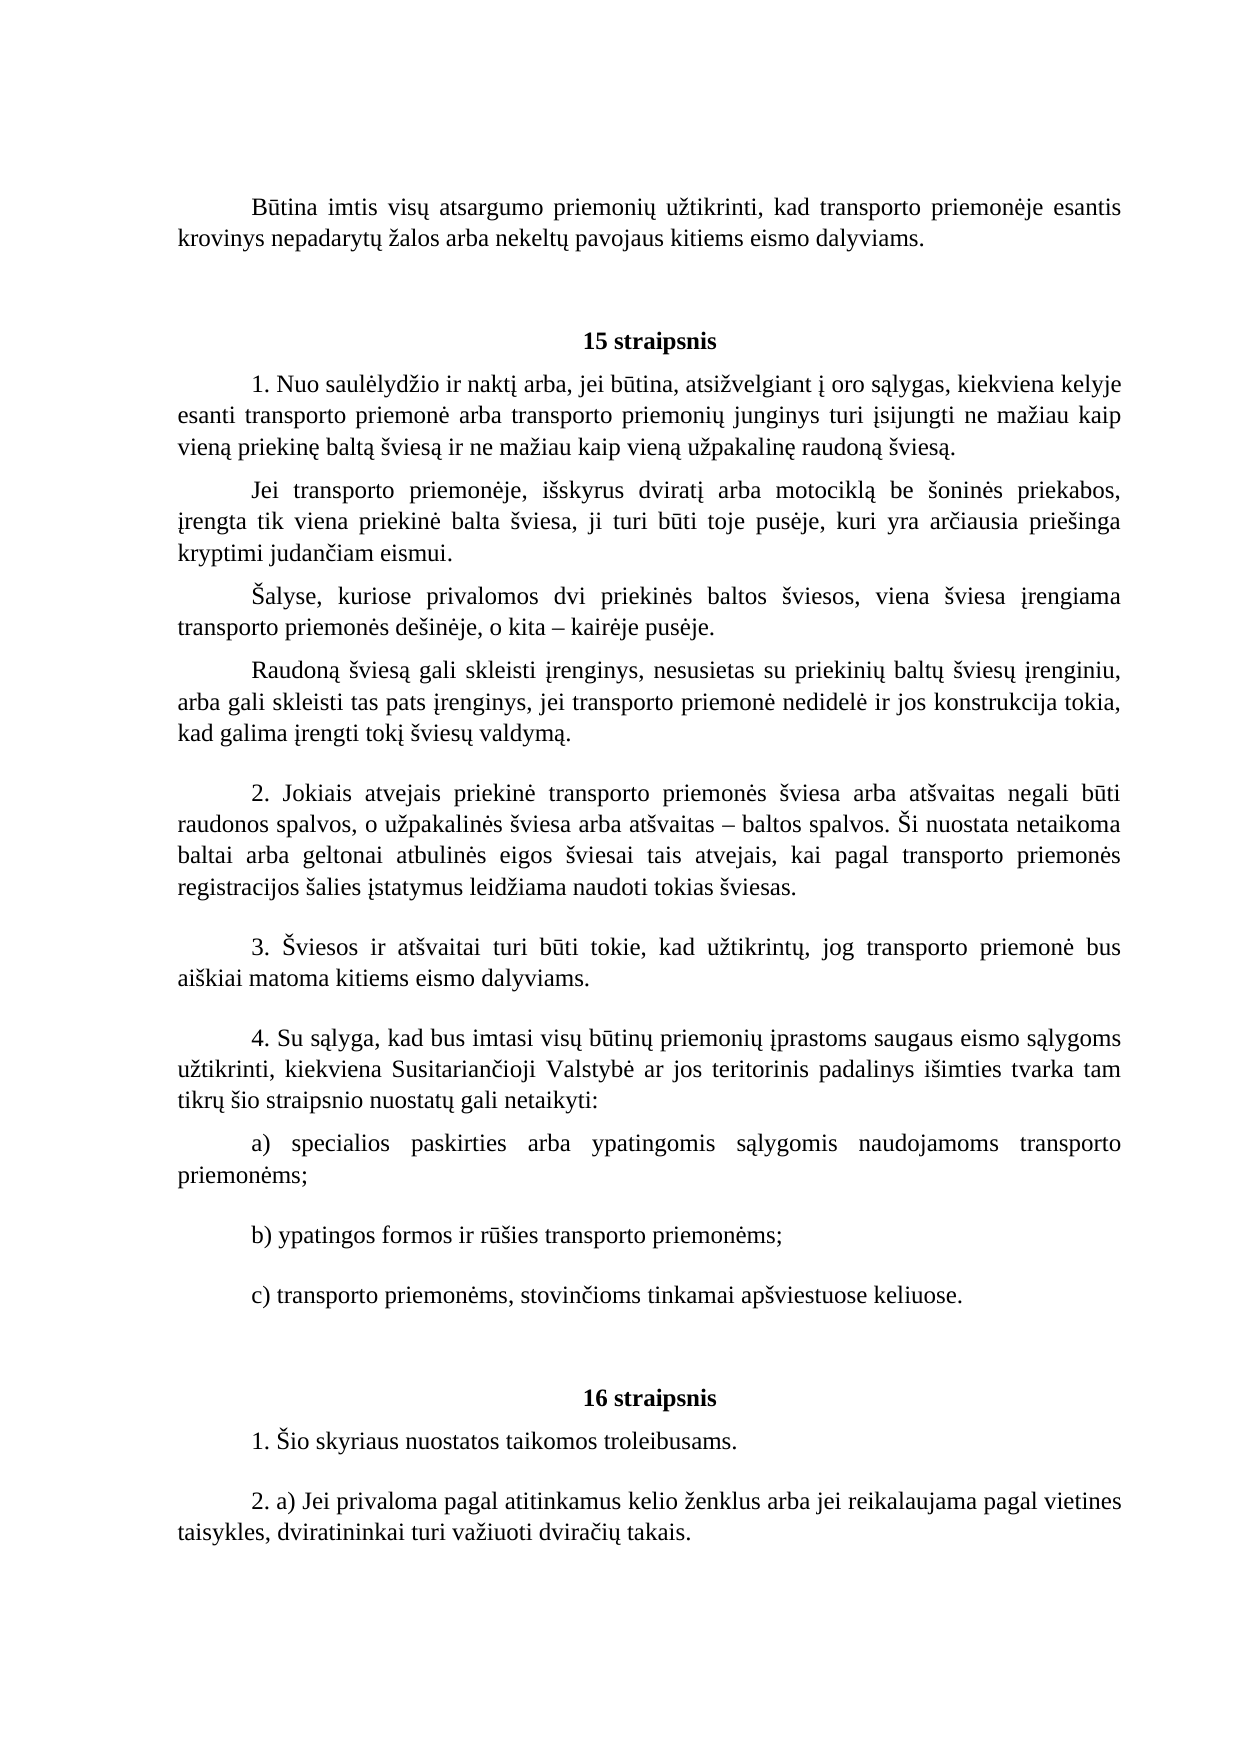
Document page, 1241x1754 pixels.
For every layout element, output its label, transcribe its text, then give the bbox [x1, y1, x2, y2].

text a) specialios paskirties arba ypatingomis sąlygomis naudojamoms transporto priemonėms; [177, 1126, 1122, 1188]
text Būtina imtis visų atsargumo priemonių užtikrinti, kad transporto priemonėje esantis krovinys nepadarytų žalos arba nekeltų pavojaus kitiems eismo dalyviams. [177, 189, 1122, 252]
text 16 straipsnis [177, 1381, 1122, 1412]
text Raudoną šviesą gali skleisti įrenginys, nesusietas su priekinių baltų šviesų įrenginiu, arba gali skleisti tas pats įrenginys, jei transporto priemonė nedidelė ir jos konstrukcija tokia, kad galima įrengti tokį šviesų valdymą. [177, 653, 1122, 747]
text c) transporto priemonėms, stovinčioms tinkamai apšviestuose keliuose. [177, 1277, 1122, 1308]
text b) ypatingos formos ir rūšies transporto priemonėms; [177, 1217, 1122, 1248]
text 2. Jokiais atvejais priekinė transporto priemonės šviesa arba atšvaitas negali būti raudonos spalvos, o užpakalinės šviesa arba atšvaitas – baltos spalvos. Ši nuostata netaikoma baltai arba geltonai atbulinės eigos šviesai tais atvejais, kai pagal transporto priemonės registracijos šalies įstatymus leidžiama naudoti tokias šviesas. [177, 775, 1122, 900]
text 3. Šviesos ir atšvaitai turi būti tokie, kad užtikrintų, jog transporto priemonė bus aiškiai matoma kitiems eismo dalyviams. [177, 929, 1122, 992]
text 4. Su sąlyga, kad bus imtasi visų būtinų priemonių įprastoms saugaus eismo sąlygoms užtikrinti, kiekviena Susitariančioji Valstybė ar jos teritorinis padalinys išimties tvarka tam tikrų šio straipsnio nuostatų gali netaikyti: [177, 1020, 1122, 1114]
text Jei transporto priemonėje, išskyrus dviratį arba motociklą be šoninės priekabos, įrengta tik viena priekinė balta šviesa, ji turi būti toje pusėje, kuri yra arčiausia priešinga kryptimi judančiam eismui. [177, 473, 1122, 566]
text 2. a) Jei privaloma pagal atitinkamus kelio ženklus arba jei reikalaujama pagal vietines taisykles, dviratininkai turi važiuoti dviračių takais. [177, 1484, 1122, 1546]
text 1. Nuo saulėlydžio ir naktį arba, jei būtina, atsižvelgiant į oro sąlygas, kiekviena kelyje esanti transporto priemonė arba transporto priemonių junginys turi įsijungti ne mažiau kaip vieną priekinę baltą šviesą ir ne mažiau kaip vieną užpakalinę raudoną šviesą. [177, 367, 1122, 461]
text 15 straipsnis [177, 324, 1122, 355]
text Šalyse, kuriose privalomos dvi priekinės baltos šviesos, viena šviesa įrengiama transporto priemonės dešinėje, o kita – kairėje pusėje. [177, 578, 1122, 641]
text 1. Šio skyriaus nuostatos taikomos troleibusams. [177, 1424, 1122, 1455]
